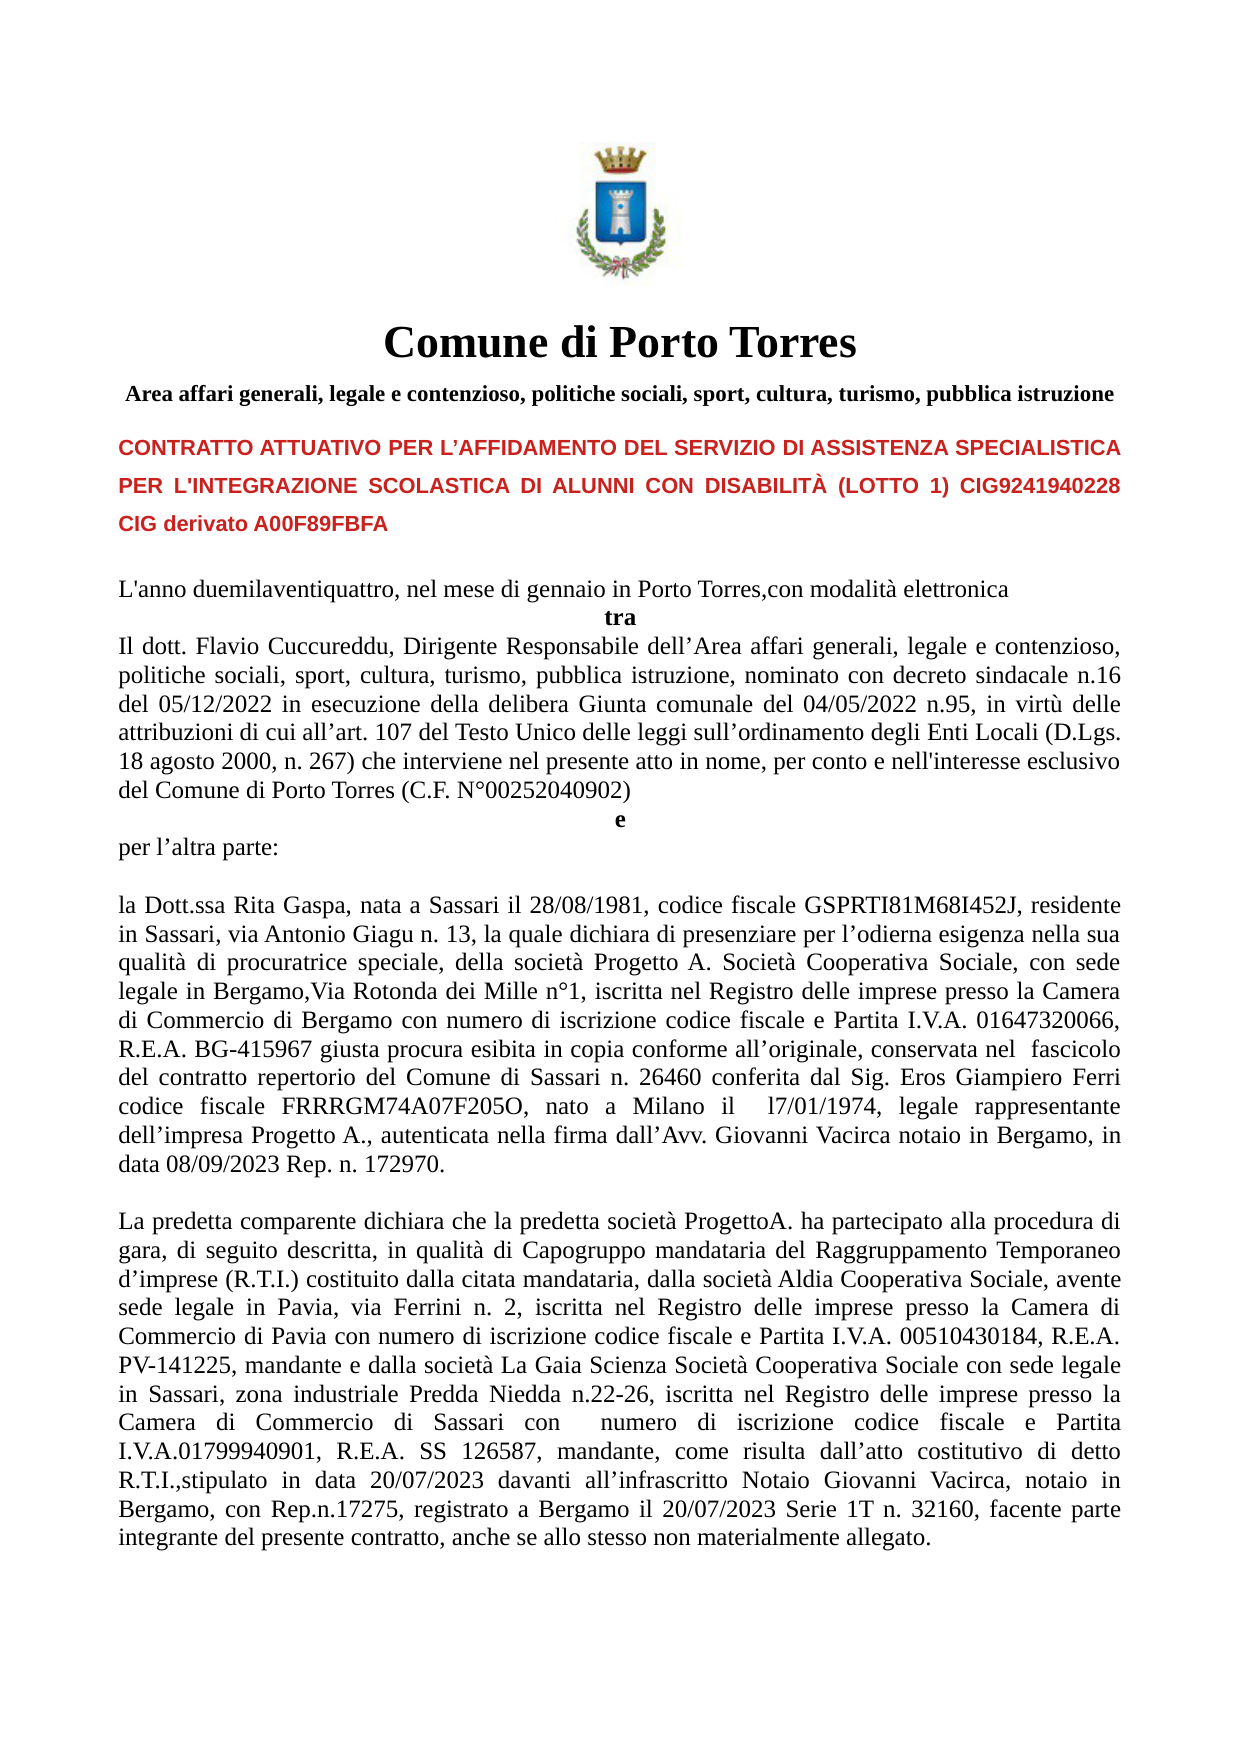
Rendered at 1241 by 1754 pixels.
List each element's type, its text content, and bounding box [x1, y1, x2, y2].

text per l’altra parte: [118, 832, 1122, 861]
text Il dott. Flavio Cuccureddu, Dirigente Responsabile dell’Area affari generali, legale e contenzioso, politiche sociali, sport, cultura, turismo, pubblica istruzione, nominato con decreto sindacale n.16 del 05/12/2022 in esecuzione della delibera Giunta comunale del 04/05/2022 n.95, in virtù delle attribuzioni di cui all’art. 107 del Testo Unico delle leggi sull’ordinamento degli Enti Locali (D.Lgs. 18 agosto 2000, n. 267) che interviene nel presente atto in nome, per conto e nell'interesse esclusivo del Comune di Porto Torres (C.F. N°00252040902) [118, 631, 1122, 804]
text La predetta comparente dichiara che la predetta società ProgettoA. ha partecipato alla procedura di gara, di seguito descritta, in qualità di Capogruppo mandataria del Raggruppamento Temporaneo d’imprese (R.T.I.) costituito dalla citata mandataria, dalla società Aldia Cooperativa Sociale, avente sede legale in Pavia, via Ferrini n. 2, iscritta nel Registro delle imprese presso la Camera di Commercio di Pavia con numero di iscrizione codice fiscale e Partita I.V.A. 00510430184, R.E.A. PV-141225, mandante e dalla società La Gaia Scienza Società Cooperativa Sociale con sede legale in Sassari, zona industriale Predda Niedda n.22-26, iscritta nel Registro delle imprese presso la Camera di Commercio di Sassari con numero di iscrizione codice fiscale e Partita I.V.A.01799940901, R.E.A. SS 126587, mandante, come risulta dall’atto costitutivo di detto R.T.I.,stipulato in data 20/07/2023 davanti all’infrascritto Notaio Giovanni Vacirca, notaio in Bergamo, con Rep.n.17275, registrato a Bergamo il 20/07/2023 Serie 1T n. 32160, facente parte integrante del presente contratto, anche se allo stesso non materialmente allegato. [118, 1206, 1122, 1551]
text e [118, 804, 1122, 832]
picture [555, 142, 686, 286]
text L'anno duemilaventiquattro, nel mese di gennaio in Porto Torres,con modalità elettronica [118, 574, 1122, 602]
subtitle Comune di Porto Torres [118, 315, 1122, 367]
text CONTRATTO ATTUATIVO PER L’AFFIDAMENTO DEL SERVIZIO DI ASSISTENZA SPECIALISTICA PER L'INTEGRAZIONE SCOLASTICA DI ALUNNI CON DISABILITÀ (LOTTO 1) CIG9241940228 CIG derivato A00F89FBFA [118, 435, 1122, 536]
text Area affari generali, legale e contenzioso, politiche sociali, sport, cultura, turismo, pubblica istruzione [118, 380, 1122, 406]
text la Dott.ssa Rita Gaspa, nata a Sassari il 28/08/1981, codice fiscale GSPRTI81M68I452J, residente in Sassari, via Antonio Giagu n. 13, la quale dichiara di presenziare per l’odierna esigenza nella sua qualità di procuratrice speciale, della società Progetto A. Società Cooperativa Sociale, con sede legale in Bergamo,Via Rotonda dei Mille n°1, iscritta nel Registro delle imprese presso la Camera di Commercio di Bergamo con numero di iscrizione codice fiscale e Partita I.V.A. 01647320066, R.E.A. BG-415967 giusta procura esibita in copia conforme all’originale, conservata nel fascicolo del contratto repertorio del Comune di Sassari n. 26460 conferita dal Sig. Eros Giampiero Ferri codice fiscale FRRRGM74A07F205O, nato a Milano il l7/01/1974, legale rappresentante dell’impresa Progetto A., autenticata nella firma dall’Avv. Giovanni Vacirca notaio in Bergamo, in data 08/09/2023 Rep. n. 172970. [118, 890, 1122, 1177]
text tra [118, 602, 1122, 631]
